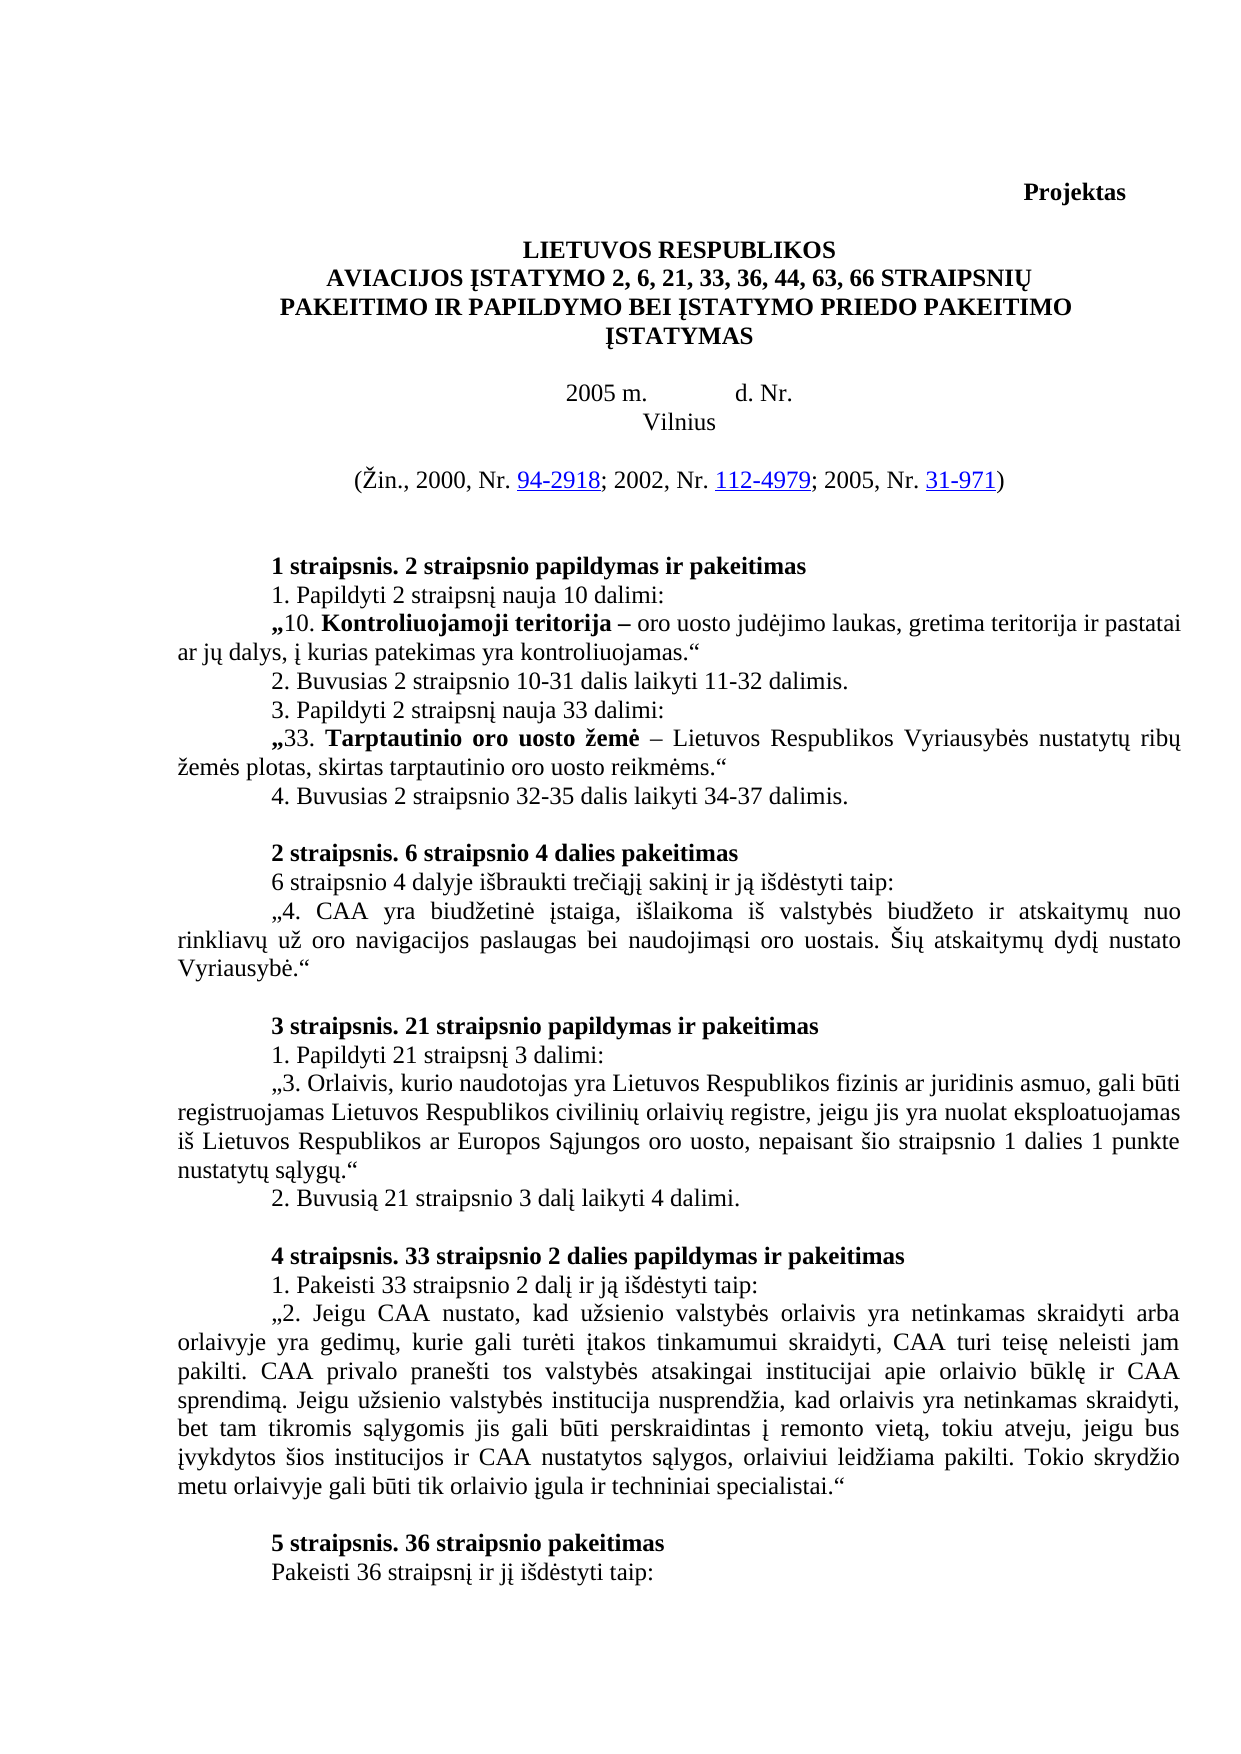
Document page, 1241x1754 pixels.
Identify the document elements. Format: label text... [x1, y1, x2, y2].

text PAKEITIMO IR PAPILDYMO BEI ĮSTATYMO PRIEDO PAKEITIMO [177, 292, 1181, 321]
text (Žin., 2000, Nr. 94-2918; 2002, Nr. 112-4979; 2005, Nr. 31-971) [177, 465, 1181, 493]
text 4. Buvusias 2 straipsnio 32-35 dalis laikyti 34-37 dalimis. [177, 781, 1171, 810]
text AVIACIJOS ĮSTATYMO 2, 6, 21, 33, 36, 44, 63, 66 STRAIPSNIŲ [177, 263, 1181, 292]
text 3 straipsnis. 21 straipsnio papildymas ir pakeitimas [177, 1011, 1181, 1040]
text „2. Jeigu CAA nustato, kad užsienio valstybės orlaivis yra netinkamas skraidyti arba orlaivyje yra gedimų, kurie gali turėti įtakos tinkamumui skraidyti, CAA turi teisę neleisti jam pakilti. CAA privalo pranešti tos valstybės atsakingai institucijai apie orlaivio būklę ir CAA sprendimą. Jeigu užsienio valstybės institucija nusprendžia, kad orlaivis yra netinkamas skraidyti, bet tam tikromis sąlygomis jis gali būti perskraidintas į remonto vietą, tokiu atveju, jeigu bus įvykdytos šios institucijos ir CAA nustatytos sąlygos, orlaiviui leidžiama pakilti. Tokio skrydžio metu orlaivyje gali būti tik orlaivio įgula ir techniniai specialistai.“ [177, 1298, 1181, 1500]
text Pakeisti 36 straipsnį ir jį išdėstyti taip: [271, 1557, 1181, 1586]
text 2. Buvusias 2 straipsnio 10-31 dalis laikyti 11-32 dalimis. [177, 666, 1182, 695]
text 5 straipsnis. 36 straipsnio pakeitimas [271, 1528, 1181, 1557]
text „10. Kontroliuojamoji teritorija – oro uosto judėjimo laukas, gretima teritorija ir pastatai ar jų dalys, į kurias patekimas yra kontroliuojamas.“ [177, 608, 1182, 666]
text 6 straipsnio 4 dalyje išbraukti trečiąjį sakinį ir ją išdėstyti taip: [177, 867, 1182, 896]
text 1. Papildyti 2 straipsnį nauja 10 dalimi: [177, 580, 1182, 608]
text 4 straipsnis. 33 straipsnio 2 dalies papildymas ir pakeitimas [177, 1241, 1181, 1270]
text Vilnius [177, 407, 1181, 436]
text 3. Papildyti 2 straipsnį nauja 33 dalimi: [177, 695, 1182, 723]
text ĮSTATYMAS [177, 321, 1181, 350]
text Projektas [177, 177, 1181, 206]
text 2 straipsnis. 6 straipsnio 4 dalies pakeitimas [177, 838, 1182, 867]
text 2005 m. d. Nr. [177, 378, 1181, 407]
text „33. Tarptautinio oro uosto žemė – Lietuvos Respublikos Vyriausybės nustatytų ribų žemės plotas, skirtas tarptautinio oro uosto reikmėms.“ [177, 723, 1182, 781]
text „3. Orlaivis, kurio naudotojas yra Lietuvos Respublikos fizinis ar juridinis asmuo, gali būti registruojamas Lietuvos Respublikos civilinių orlaivių registre, jeigu jis yra nuolat eksploatuojamas iš Lietuvos Respublikos ar Europos Sąjungos oro uosto, nepaisant šio straipsnio 1 dalies 1 punkte nustatytų sąlygų.“ [177, 1068, 1181, 1183]
text 1. Pakeisti 33 straipsnio 2 dalį ir ją išdėstyti taip: [177, 1270, 1181, 1298]
text 1. Papildyti 21 straipsnį 3 dalimi: [177, 1040, 1181, 1068]
text „4. CAA yra biudžetinė įstaiga, išlaikoma iš valstybės biudžeto ir atskaitymų nuo rinkliavų už oro navigacijos paslaugas bei naudojimąsi oro uostais. Šių atskaitymų dydį nustato Vyriausybė.“ [177, 896, 1182, 982]
text 1 straipsnis. 2 straipsnio papildymas ir pakeitimas [177, 551, 1182, 580]
text 2. Buvusią 21 straipsnio 3 dalį laikyti 4 dalimi. [177, 1183, 1181, 1212]
text LIETUVOS RESPUBLIKOS [177, 235, 1181, 263]
